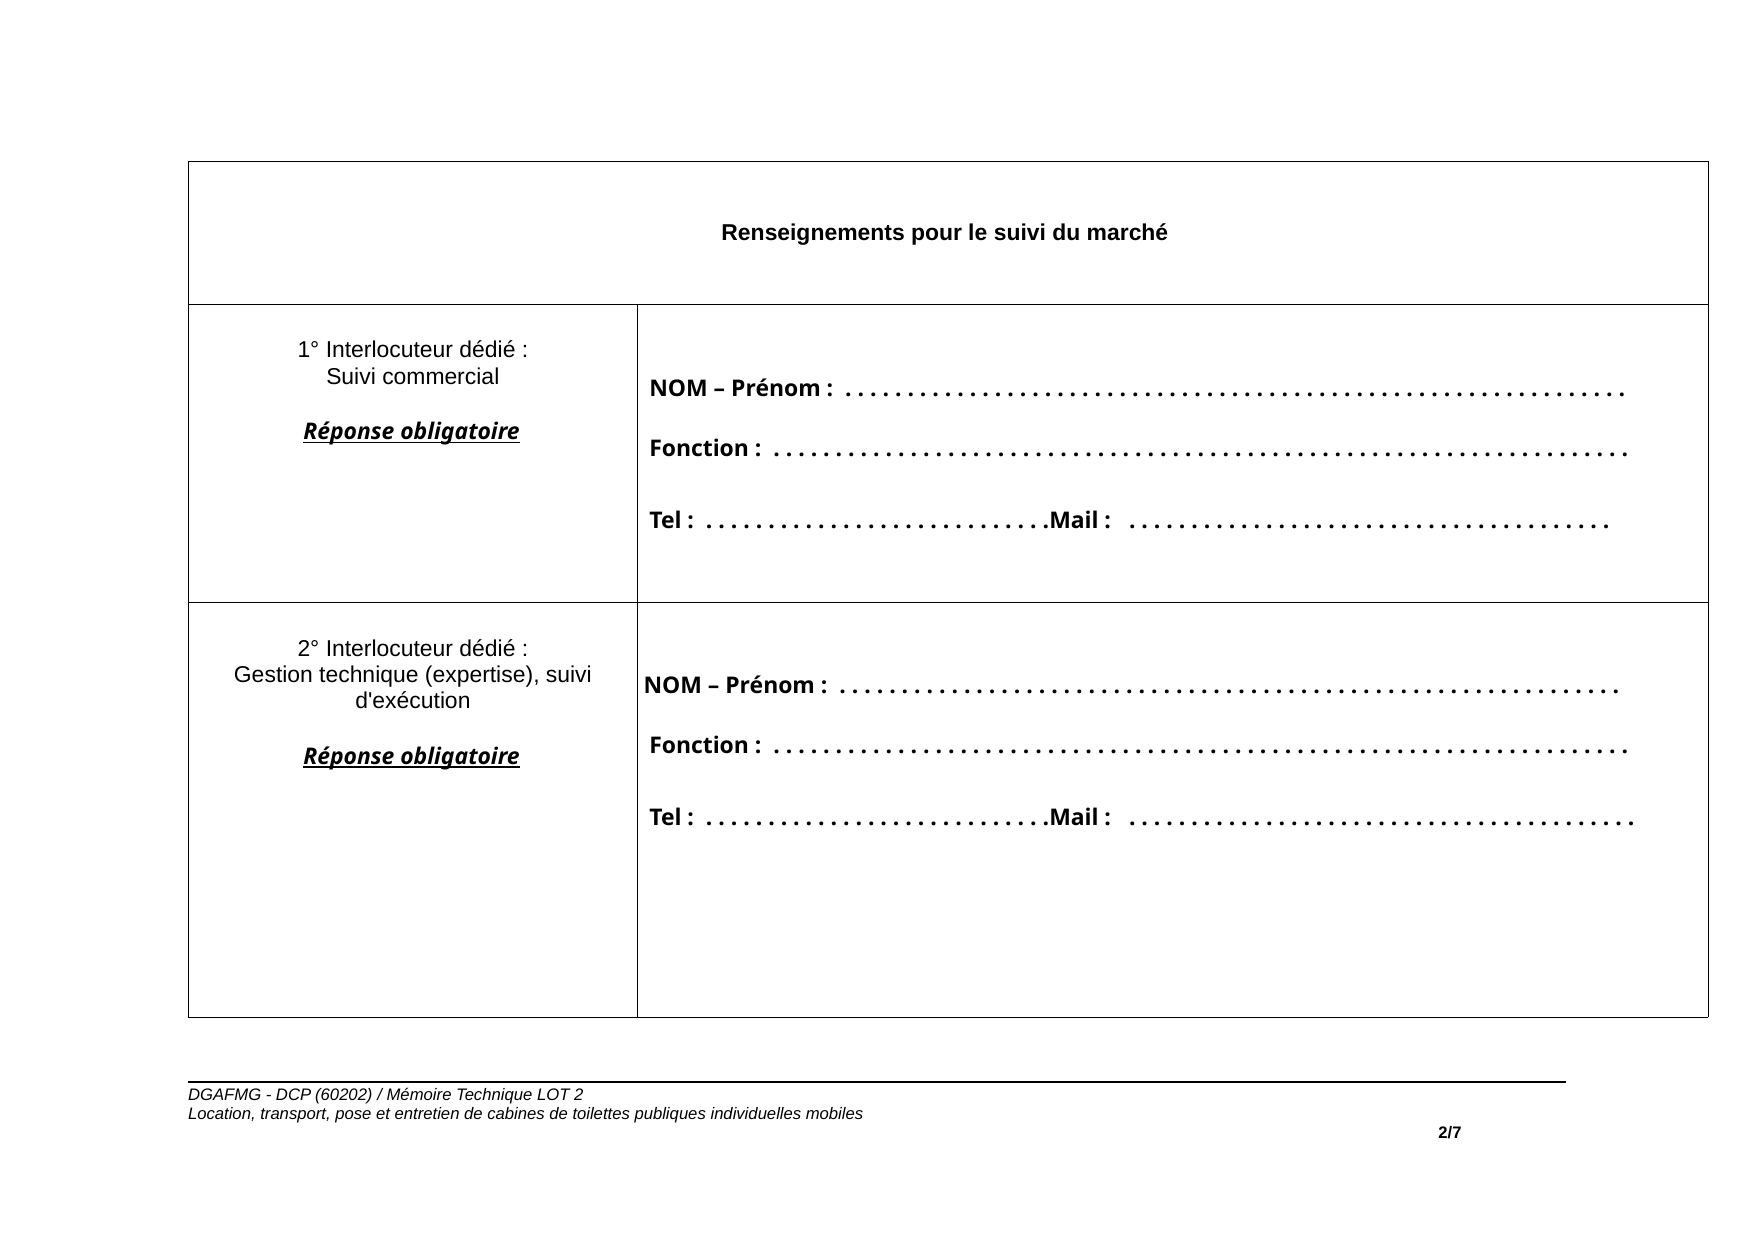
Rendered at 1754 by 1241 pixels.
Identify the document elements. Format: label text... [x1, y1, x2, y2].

table_cell NOM – Prénom : . . . . . . . . . . . . . . . . . . . . . . . . . . . . . . . . . . . . . . . . . . . . . . . . . . . . . . . . . . . . . . . Fonction : . . . . . . . . . . . . . . . . . . . . . . . . . . . . . . . . . . . . . . . . . . . . . . . . . . . . . . . . . . . . . . . . . . . . . Tel : . . . . . . . . . . . . . . . . . . . . . . . . . . . .Mail : . . . . . . . . . . . . . . . . . . . . . . . . . . . . . . . . . . . . . . . . . [638, 603, 1708, 1017]
table_cell NOM – Prénom : . . . . . . . . . . . . . . . . . . . . . . . . . . . . . . . . . . . . . . . . . . . . . . . . . . . . . . . . . . . . . . . Fonction : . . . . . . . . . . . . . . . . . . . . . . . . . . . . . . . . . . . . . . . . . . . . . . . . . . . . . . . . . . . . . . . . . . . . . Tel : . . . . . . . . . . . . . . . . . . . . . . . . . . . .Mail : . . . . . . . . . . . . . . . . . . . . . . . . . . . . . . . . . . . . . . . [638, 305, 1708, 602]
table_header Renseignements pour le suivi du marché [189, 162, 1708, 304]
table_cell 2° Interlocuteur dédié : Gestion technique (expertise), suivi d'exécution Réponse obligatoire [189, 603, 637, 1017]
table_cell 1° Interlocuteur dédié : Suivi commercial Réponse obligatoire [189, 305, 637, 602]
